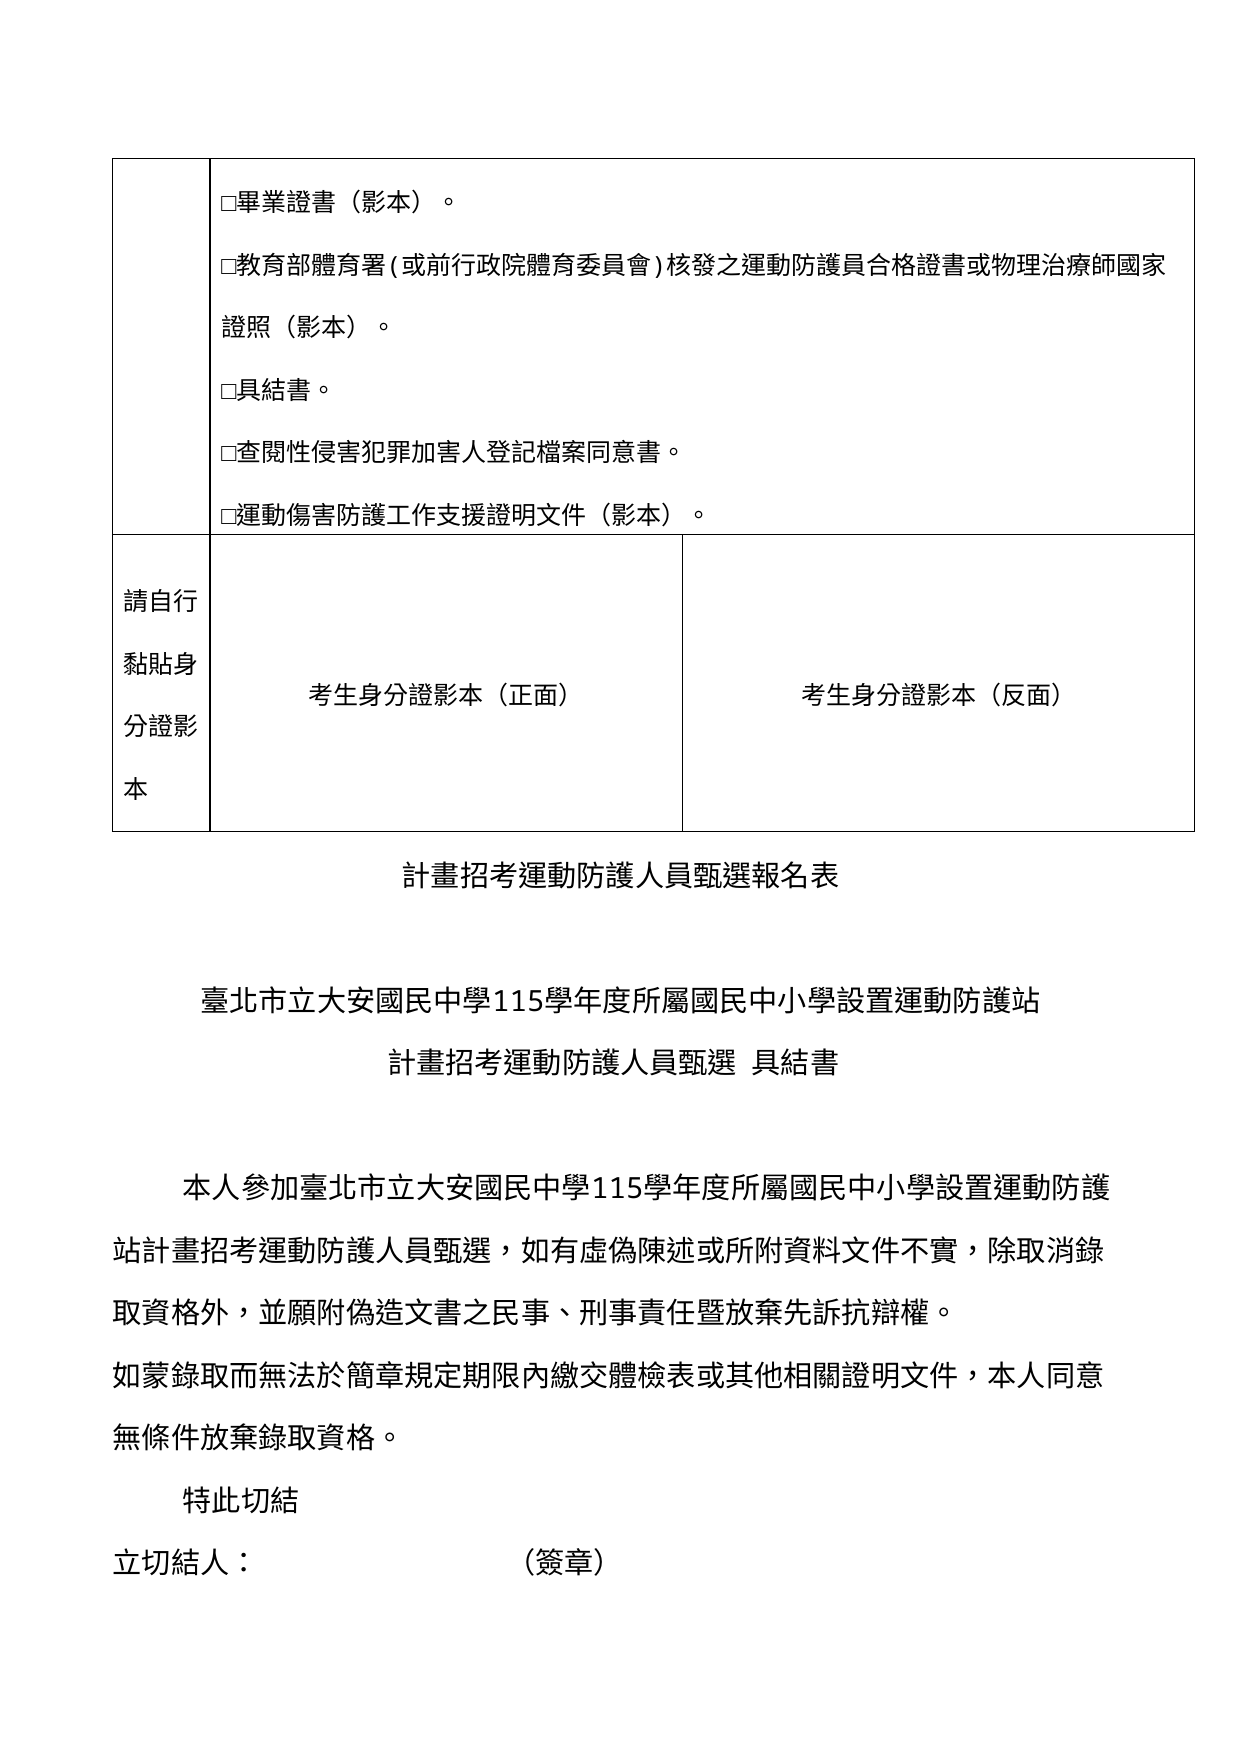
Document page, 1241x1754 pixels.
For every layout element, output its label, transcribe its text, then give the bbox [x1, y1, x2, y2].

table_cell 請自行黏貼身分證影本 [113, 535, 209, 831]
table_cell [113, 159, 209, 534]
text 立切結人： （簽章） [112, 1519, 1128, 1582]
table_cell □畢業證書（影本）。 □教育部體育署(或前行政院體育委員會)核發之運動防護員合格證書或物理治療師國家證照（影本）。 □具結書。 □查閱性侵害犯罪加害人登記檔案同意書。 □運動傷害防護工作支援證明文件（影本）。 [211, 159, 1194, 534]
text 特此切結 [112, 1457, 1128, 1519]
text 臺北市立大安國民中學115學年度所屬國民中小學設置運動防護站 [112, 957, 1128, 1019]
table_cell 考生身分證影本（正面） [211, 535, 682, 831]
table_cell 考生身分證影本（反面） [683, 535, 1194, 831]
text 計畫招考運動防護人員甄選 具結書 [112, 1019, 1128, 1082]
text 如蒙錄取而無法於簡章規定期限內繳交體檢表或其他相關證明文件，本人同意無條件放棄錄取資格。 [112, 1332, 1128, 1457]
text 本人參加臺北市立大安國民中學115學年度所屬國民中小學設置運動防護站計畫招考運動防護人員甄選，如有虛偽陳述或所附資料文件不實，除取消錄取資格外，並願附偽造文書之民事、刑事責任暨放棄先訴抗辯權。 [112, 1144, 1128, 1332]
text 計畫招考運動防護人員甄選報名表 [112, 832, 1128, 894]
